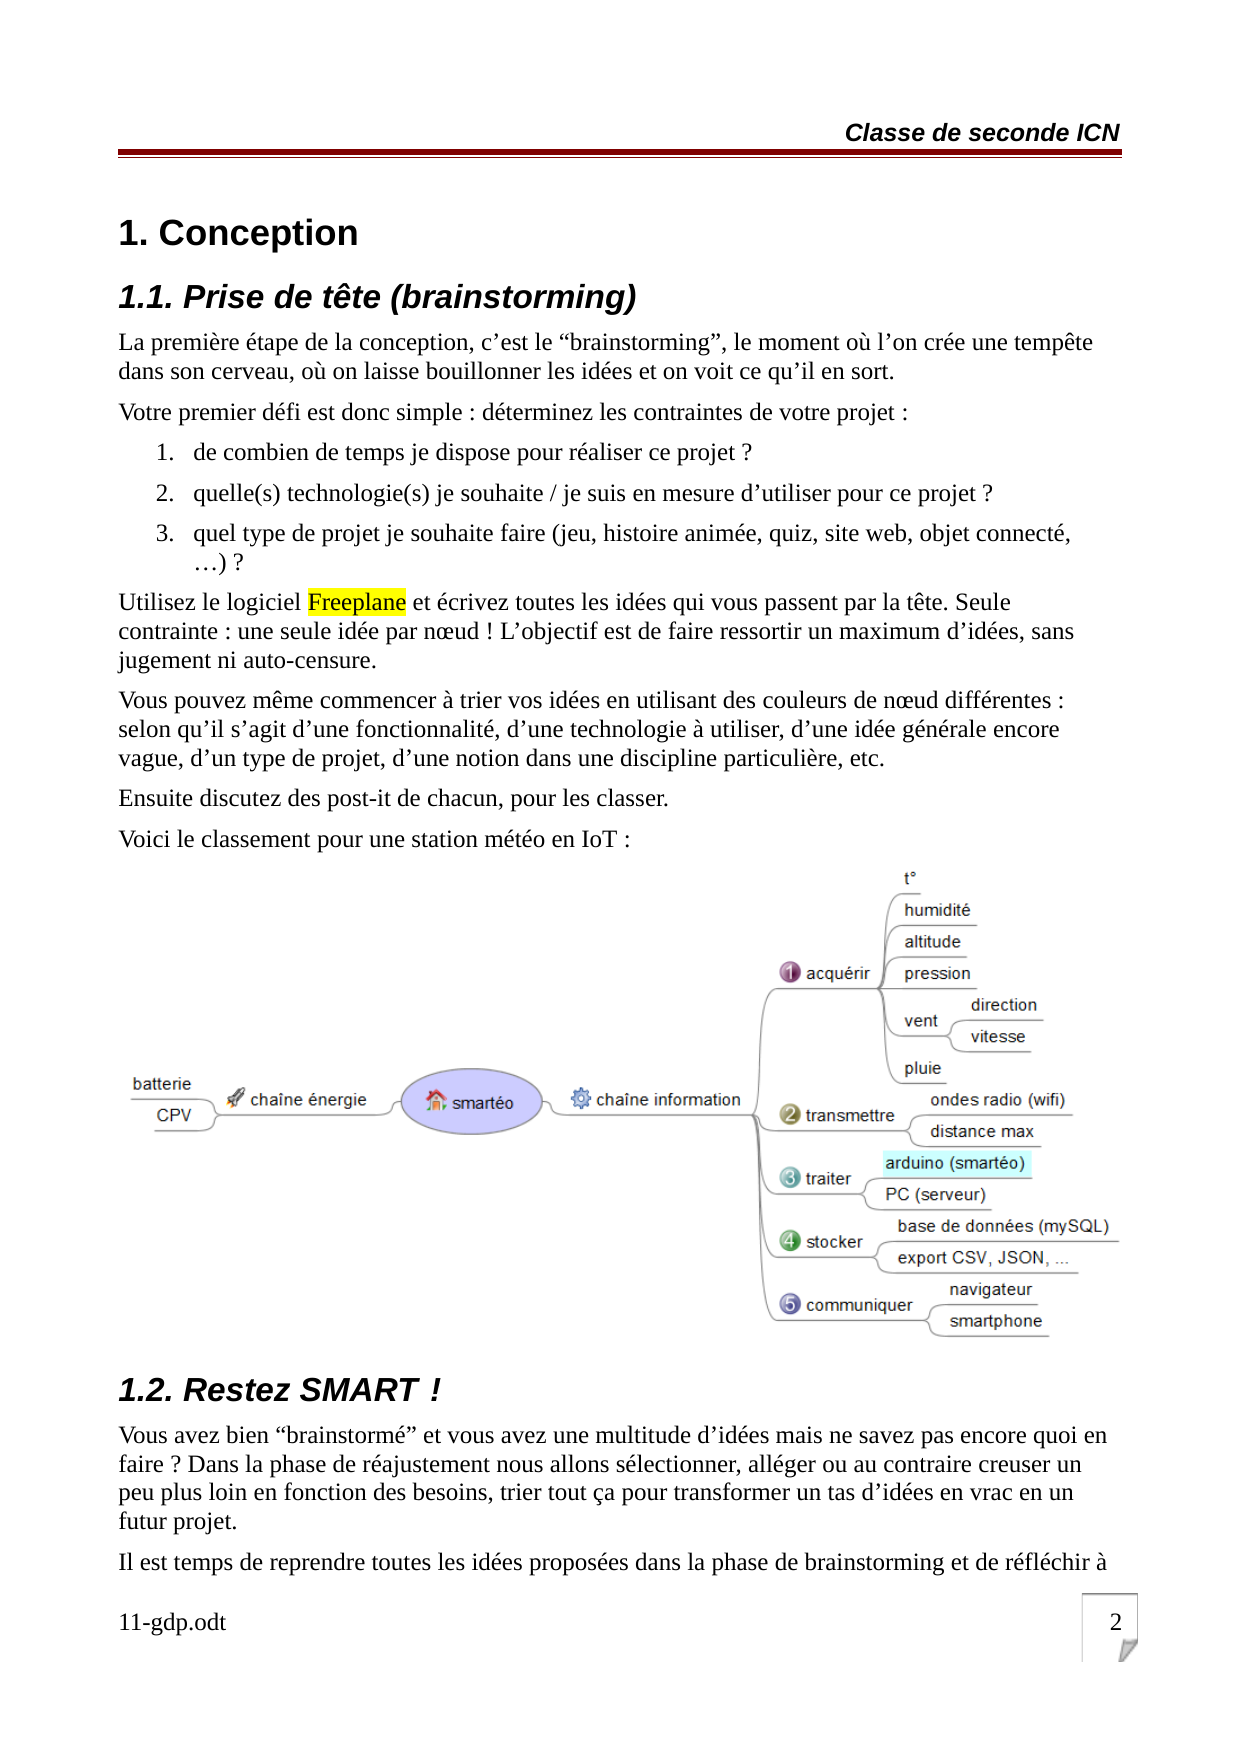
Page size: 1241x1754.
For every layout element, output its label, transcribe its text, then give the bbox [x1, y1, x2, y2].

text Votre premier défi est donc simple : déterminez les contraintes de votre projet : [118, 397, 1122, 425]
text Utilisez le logiciel Freeplane et écrivez toutes les idées qui vous passent par la tête. Seule contrainte : une seule idée par nœud ! L’objectif est de faire ressortir un maximum d’idées, sans jugement ni auto-censure. [118, 587, 1122, 674]
text La première étape de la conception, c’est le “brainstorming”, le moment où l’on crée une tempête dans son cerveau, où on laisse bouillonner les idées et on voit ce qu’il en sort. [118, 327, 1122, 385]
text Ensuite discutez des post-it de chacun, pour les classer. [118, 783, 1122, 812]
text Voici le classement pour une station météo en IoT : [118, 824, 1122, 853]
text Vous pouvez même commencer à trier vos idées en utilisant des couleurs de nœud différentes : selon qu’il s’agit d’une fonctionnalité, d’une technologie à utiliser, d’une idée générale encore vague, d’un type de projet, d’une notion dans une discipline particulière, etc. [118, 685, 1122, 772]
picture [118, 864, 1123, 1347]
subtitle 1.2. Restez SMART ! [118, 1370, 1122, 1408]
list quel type de projet je souhaite faire (jeu, histoire animée, quiz, site web, objet connecté, …) ? [156, 518, 1122, 576]
list de combien de temps je dispose pour réaliser ce projet ? [156, 437, 1122, 466]
text Vous avez bien “brainstormé” et vous avez une multitude d’idées mais ne savez pas encore quoi en faire ? Dans la phase de réajustement nous allons sélectionner, alléger ou au contraire creuser un peu plus loin en fonction des besoins, trier tout ça pour transformer un tas d’idées en vrac en un futur projet. [118, 1420, 1122, 1535]
text Il est temps de reprendre toutes les idées proposées dans la phase de brainstorming et de réfléchir à [118, 1547, 1122, 1576]
list quelle(s) technologie(s) je souhaite / je suis en mesure d’utiliser pour ce projet ? [156, 478, 1122, 506]
subtitle 1.1. Prise de tête (brainstorming) [118, 277, 1122, 316]
subtitle 1. Conception [118, 211, 1122, 253]
